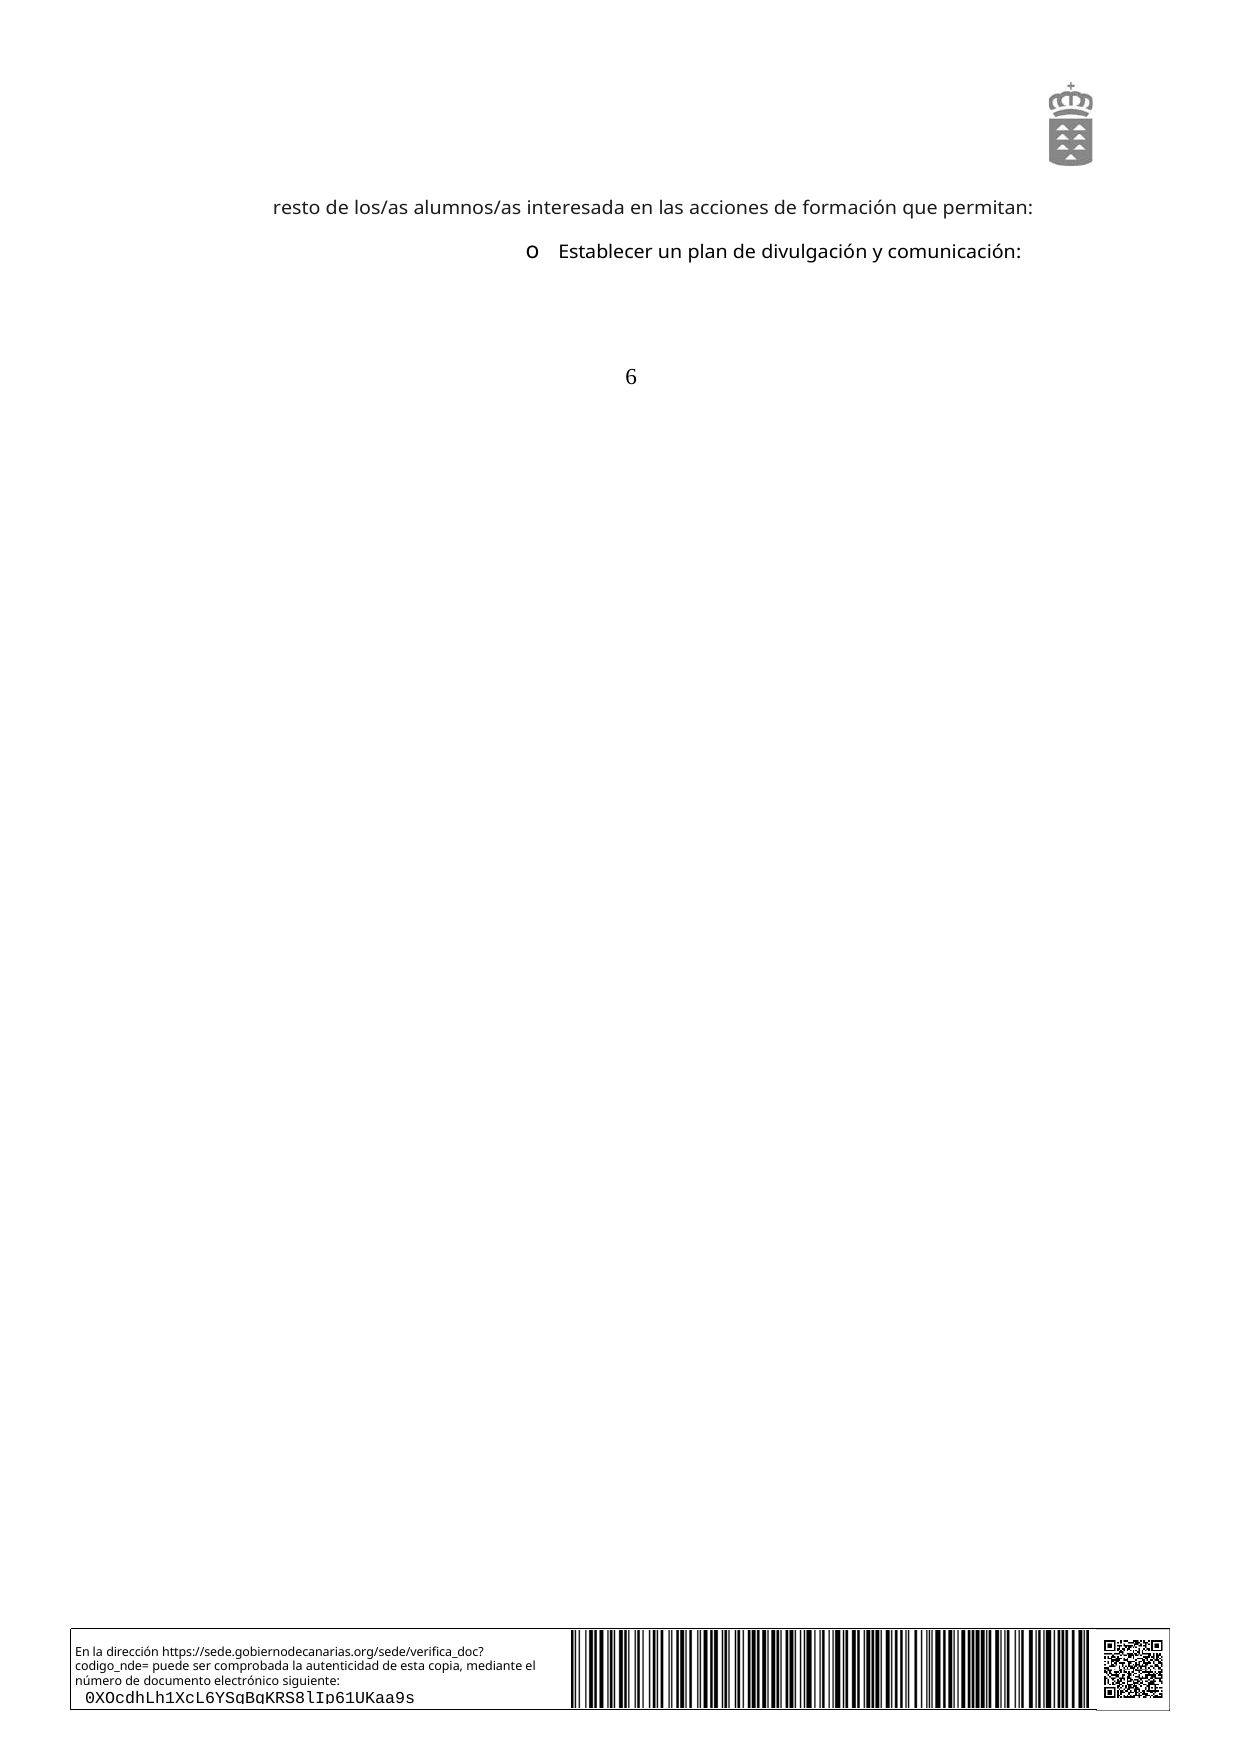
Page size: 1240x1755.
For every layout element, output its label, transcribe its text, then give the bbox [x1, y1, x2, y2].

subtitle 6 [81, 363, 1181, 389]
list resto de los/as alumnos/as interesada en las acciones de formación que permitan: [238, 194, 1093, 219]
list Establecer un plan de divulgación y comunicación: [525, 234, 1181, 266]
